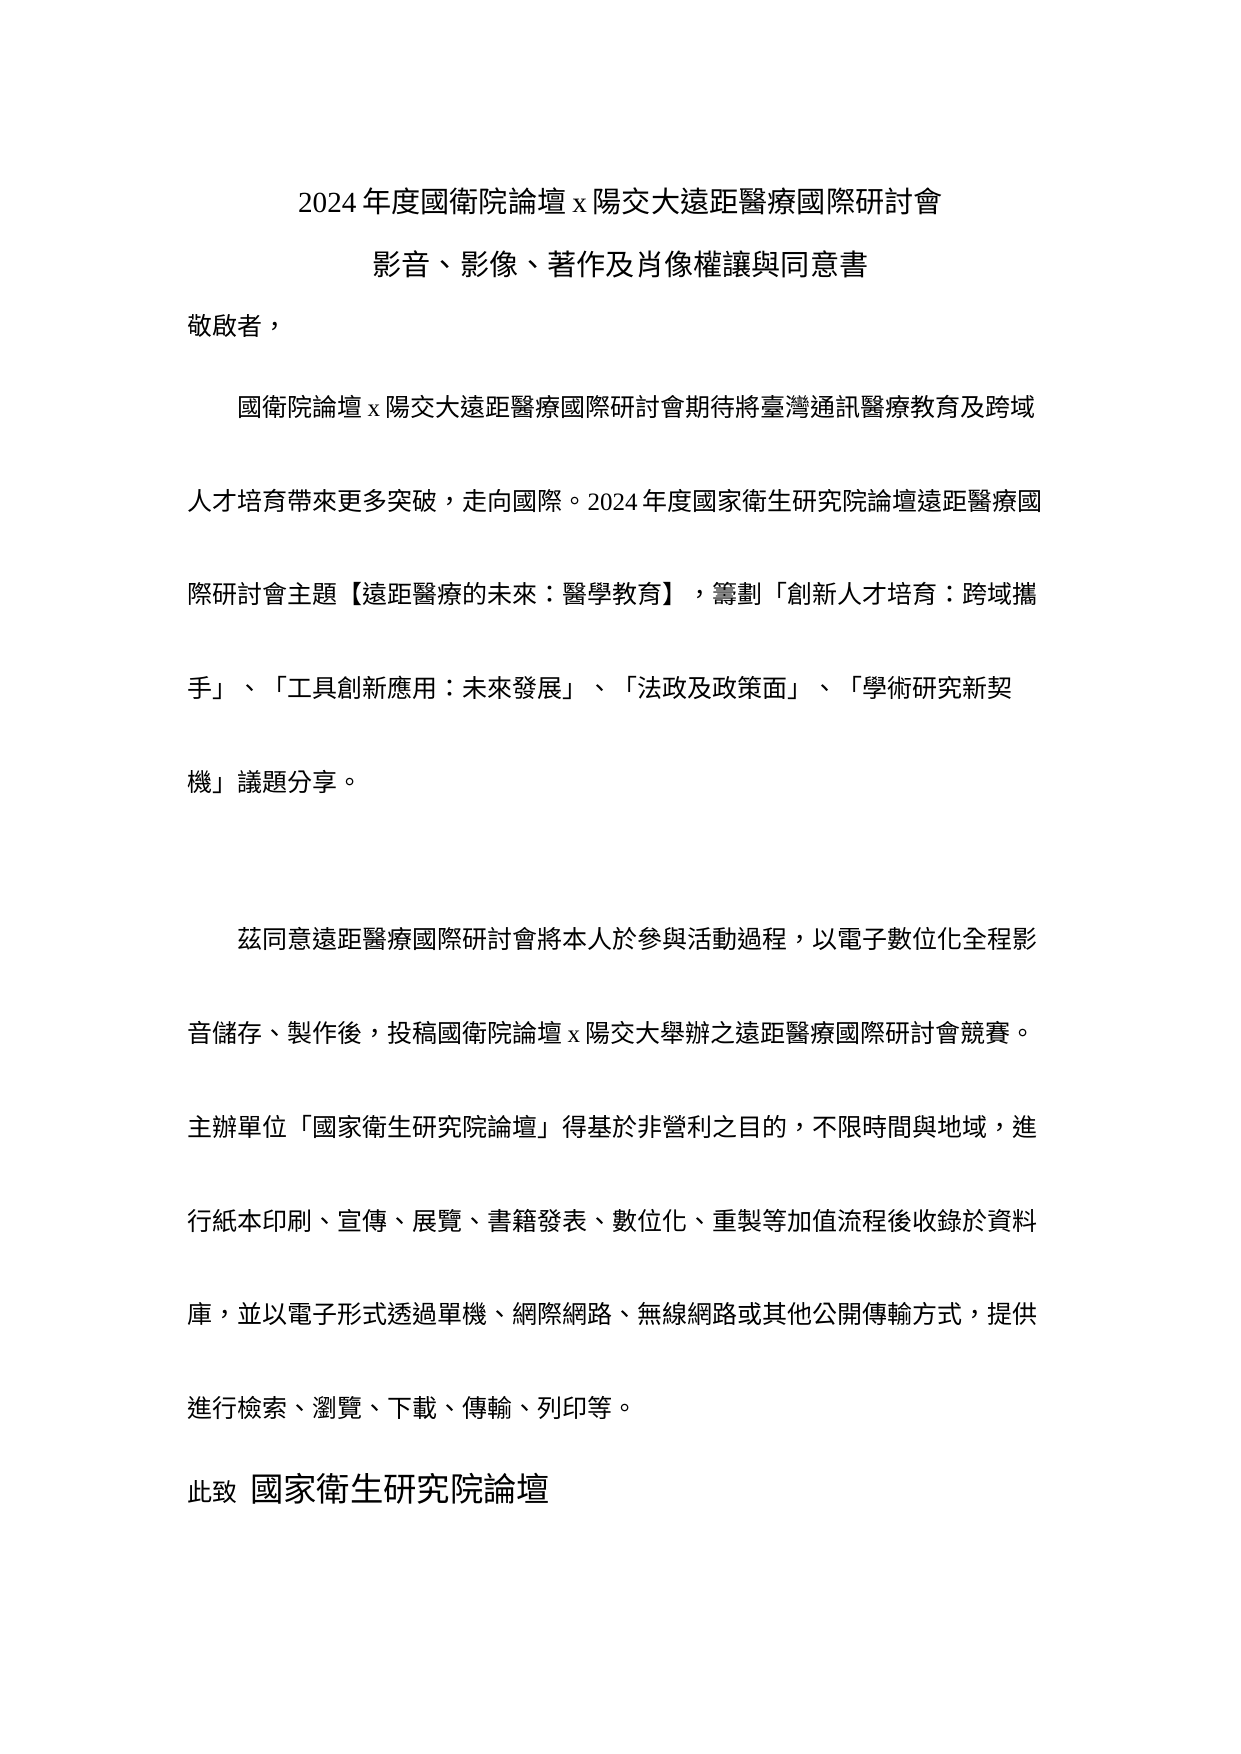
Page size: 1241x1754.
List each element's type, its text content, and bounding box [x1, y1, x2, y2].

text 敬啟者， [187, 283, 1053, 346]
text 此致 國家衛生研究院論壇 [187, 1446, 1053, 1508]
text 影音、影像、著作及肖像權讓與同意書 [187, 221, 1053, 283]
text 茲同意遠距醫療國際研討會將本人於參與活動過程，以電子數位化全程影音儲存、製作後，投稿國衛院論壇x陽交大舉辦之遠距醫療國際研討會競賽。主辦單位「國家衛生研究院論壇」得基於非營利之目的，不限時間與地域，進行紙本印刷、宣傳、展覽、書籍發表、數位化、重製等加值流程後收錄於資料庫，並以電子形式透過單機、網際網路、無線網路或其他公開傳輸方式，提供進行檢索、瀏覽、下載、傳輸、列印等。 [187, 896, 1053, 1428]
text 2024年度國衛院論壇x陽交大遠距醫療國際研討會 [187, 158, 1053, 221]
text 國衛院論壇x陽交大遠距醫療國際研討會期待將臺灣通訊醫療教育及跨域人才培育帶來更多突破，走向國際。2024年度國家衛生研究院論壇遠距醫療國際研討會主題【遠距醫療的未來：醫學教育】，籌劃「創新人才培育：跨域攜手」、「工具創新應用：未來發展」、「法政及政策面」、「學術研究新契機」議題分享。 [187, 364, 1053, 801]
